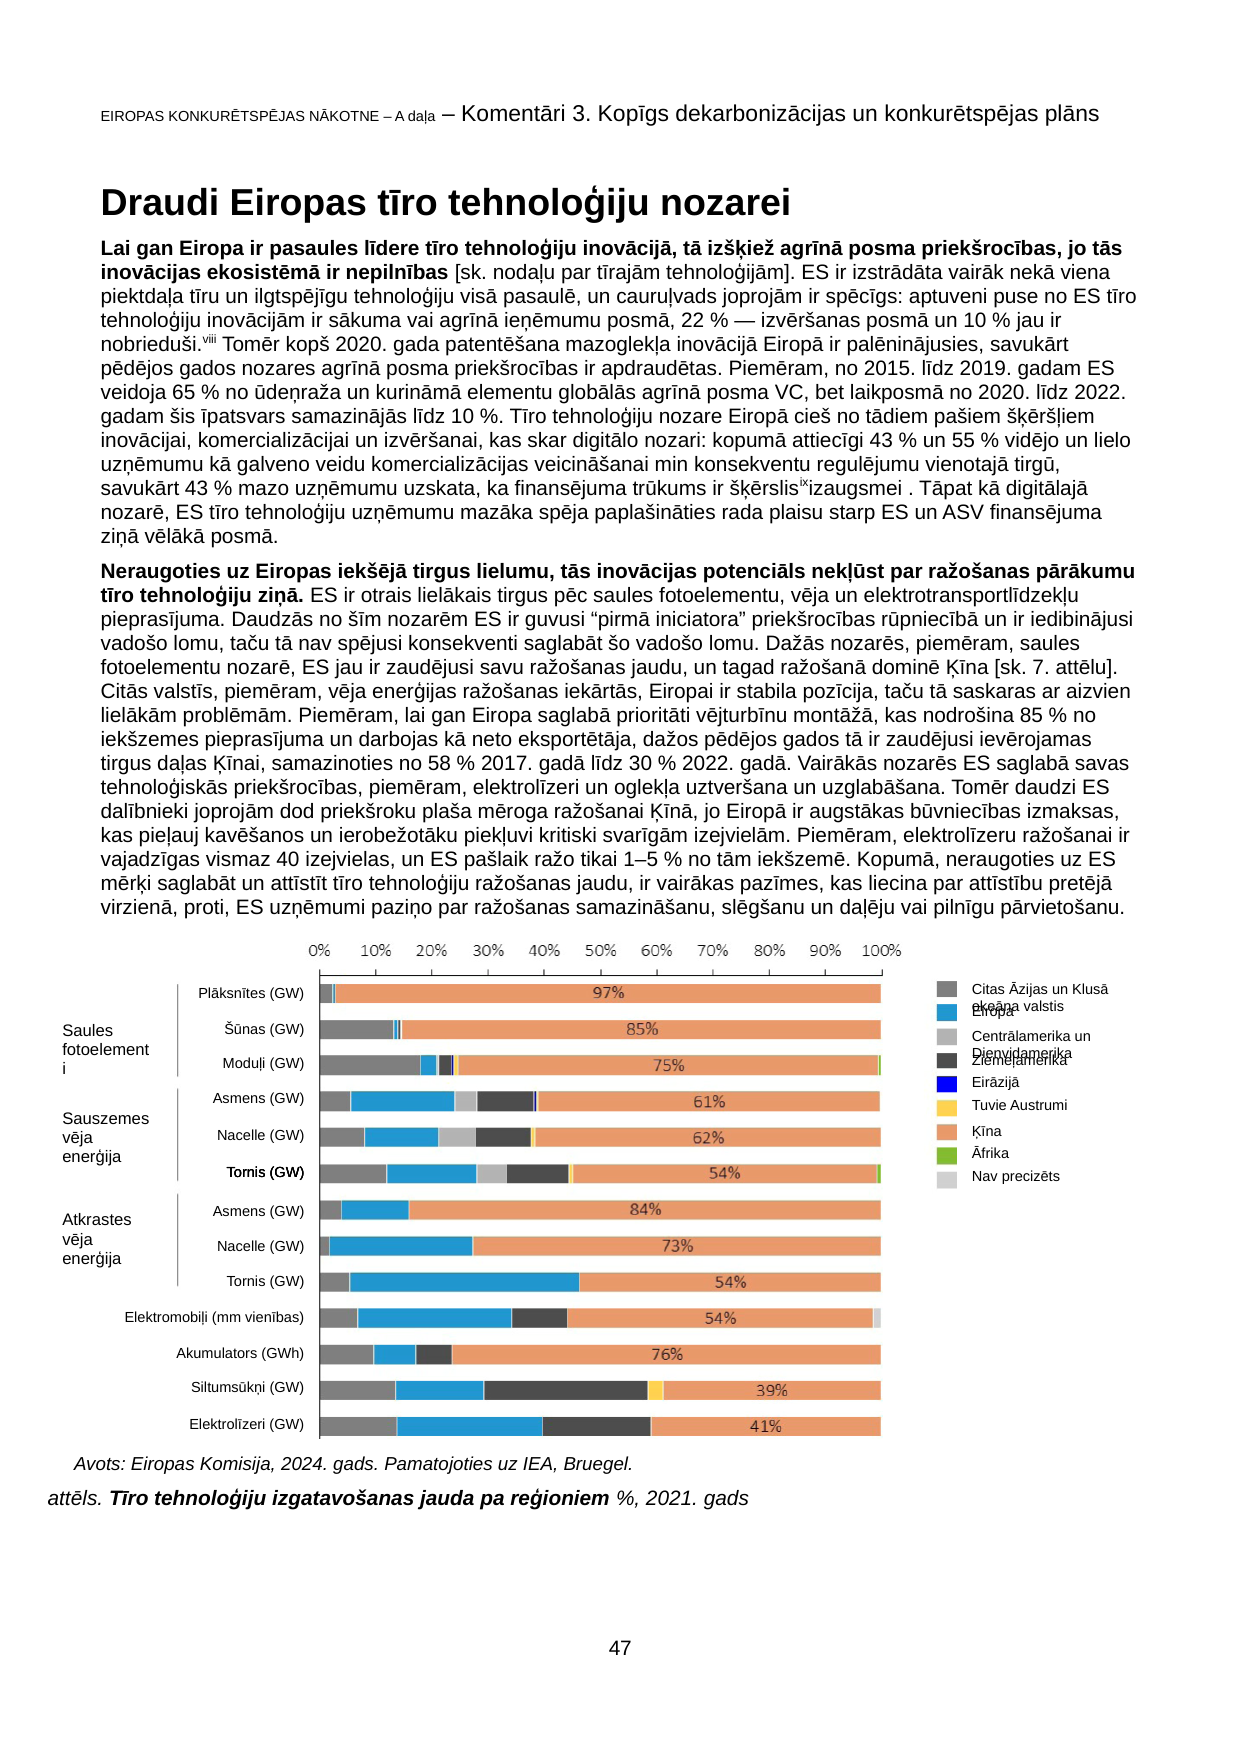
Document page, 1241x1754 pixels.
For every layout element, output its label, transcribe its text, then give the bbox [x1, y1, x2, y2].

text Neraugoties uz Eiropas iekšējā tirgus lielumu, tās inovācijas potenciāls nekļūst par ražošanas pārākumu tīro tehnoloģiju ziņā. ES ir otrais lielākais tirgus pēc saules fotoelementu, vēja un elektrotransportlīdzekļu pieprasījuma. Daudzās no šīm nozarēm ES ir guvusi “pirmā iniciatora” priekšrocības rūpniecībā un ir iedibinājusi vadošo lomu, taču tā nav spējusi konsekventi saglabāt šo vadošo lomu. Dažās nozarēs, piemēram, saules fotoelementu nozarē, ES jau ir zaudējusi savu ražošanas jaudu, un tagad ražošanā dominē Ķīna [sk. 7. attēlu]. Citās valstīs, piemēram, vēja enerģijas ražošanas iekārtās, Eiropai ir stabila pozīcija, taču tā saskaras ar aizvien lielākām problēmām. Piemēram, lai gan Eiropa saglabā prioritāti vējturbīnu montāžā, kas nodrošina 85 % no iekšzemes pieprasījuma un darbojas kā neto eksportētāja, dažos pēdējos gados tā ir zaudējusi ievērojamas tirgus daļas Ķīnai, samazinoties no 58 % 2017. gadā līdz 30 % 2022. gadā. Vairākās nozarēs ES saglabā savas tehnoloģiskās priekšrocības, piemēram, elektrolīzeri un oglekļa uztveršana un uzglabāšana. Tomēr daudzi ES dalībnieki joprojām dod priekšroku plaša mēroga ražošanai Ķīnā, jo Eiropā ir augstākas būvniecības izmaksas, kas pieļauj kavēšanos un ierobežotāku piekļuvi kritiski svarīgām izejvielām. Piemēram, elektrolīzeru ražošanai ir vajadzīgas vismaz 40 izejvielas, un ES pašlaik ražo tikai 1–5 % no tām iekšzemē. Kopumā, neraugoties uz ES mērķi saglabāt un attīstīt tīro tehnoloģiju ražošanas jaudu, ir vairākas pazīmes, kas liecina par attīstību pretējā virzienā, proti, ES uzņēmumi paziņo par ražošanas samazināšanu, slēgšanu un daļēju vai pilnīgu pārvietošanu. [100, 559, 1140, 918]
subtitle Draudi Eiropas tīro tehnoloģiju nozarei [100, 180, 1140, 223]
picture [171, 941, 957, 1439]
text Lai gan Eiropa ir pasaules līdere tīro tehnoloģiju inovācijā, tā izšķiež agrīnā posma priekšrocības, jo tās inovācijas ekosistēmā ir nepilnības [sk. nodaļu par tīrajām tehnoloģijām]. ES ir izstrādāta vairāk nekā viena piektdaļa tīru un ilgtspējīgu tehnoloģiju visā pasaulē, un cauruļvads joprojām ir spēcīgs: aptuveni puse no ES tīro tehnoloģiju inovācijām ir sākuma vai agrīnā ieņēmumu posmā, 22 % — izvēršanas posmā un 10 % jau ir nobrieduši. Tomēr kopš 2020. gada patentēšana mazoglekļa inovācijā Eiropā ir palēninājusies, savukārt pēdējos gados nozares agrīnā posma priekšrocības ir apdraudētas. Piemēram, no 2015. līdz 2019. gadam ES veidoja 65 % no ūdeņraža un kurināmā elementu globālās agrīnā posma VC, bet laikposmā no 2020. līdz 2022. gadam šis īpatsvars samazinājās līdz 10 %. Tīro tehnoloģiju nozare Eiropā cieš no tādiem pašiem šķēršļiem inovācijai, komercializācijai un izvēršanai, kas skar digitālo nozari: kopumā attiecīgi 43 % un 55 % vidējo un lielo uzņēmumu kā galveno veidu komercializācijas veicināšanai min konsekventu regulējumu vienotajā tirgū, savukārt 43 % mazo uzņēmumu uzskata, ka finansējuma trūkums ir šķērslisizaugsmei . Tāpat kā digitālajā nozarē, ES tīro tehnoloģiju uzņēmumu mazāka spēja paplašināties rada plaisu starp ES un ASV finansējuma ziņā vēlākā posmā. [100, 236, 1140, 547]
text attēls. Tīro tehnoloģiju izgatavošanas jauda pa reģioniem %, 2021. gads [47, 954, 1193, 1509]
